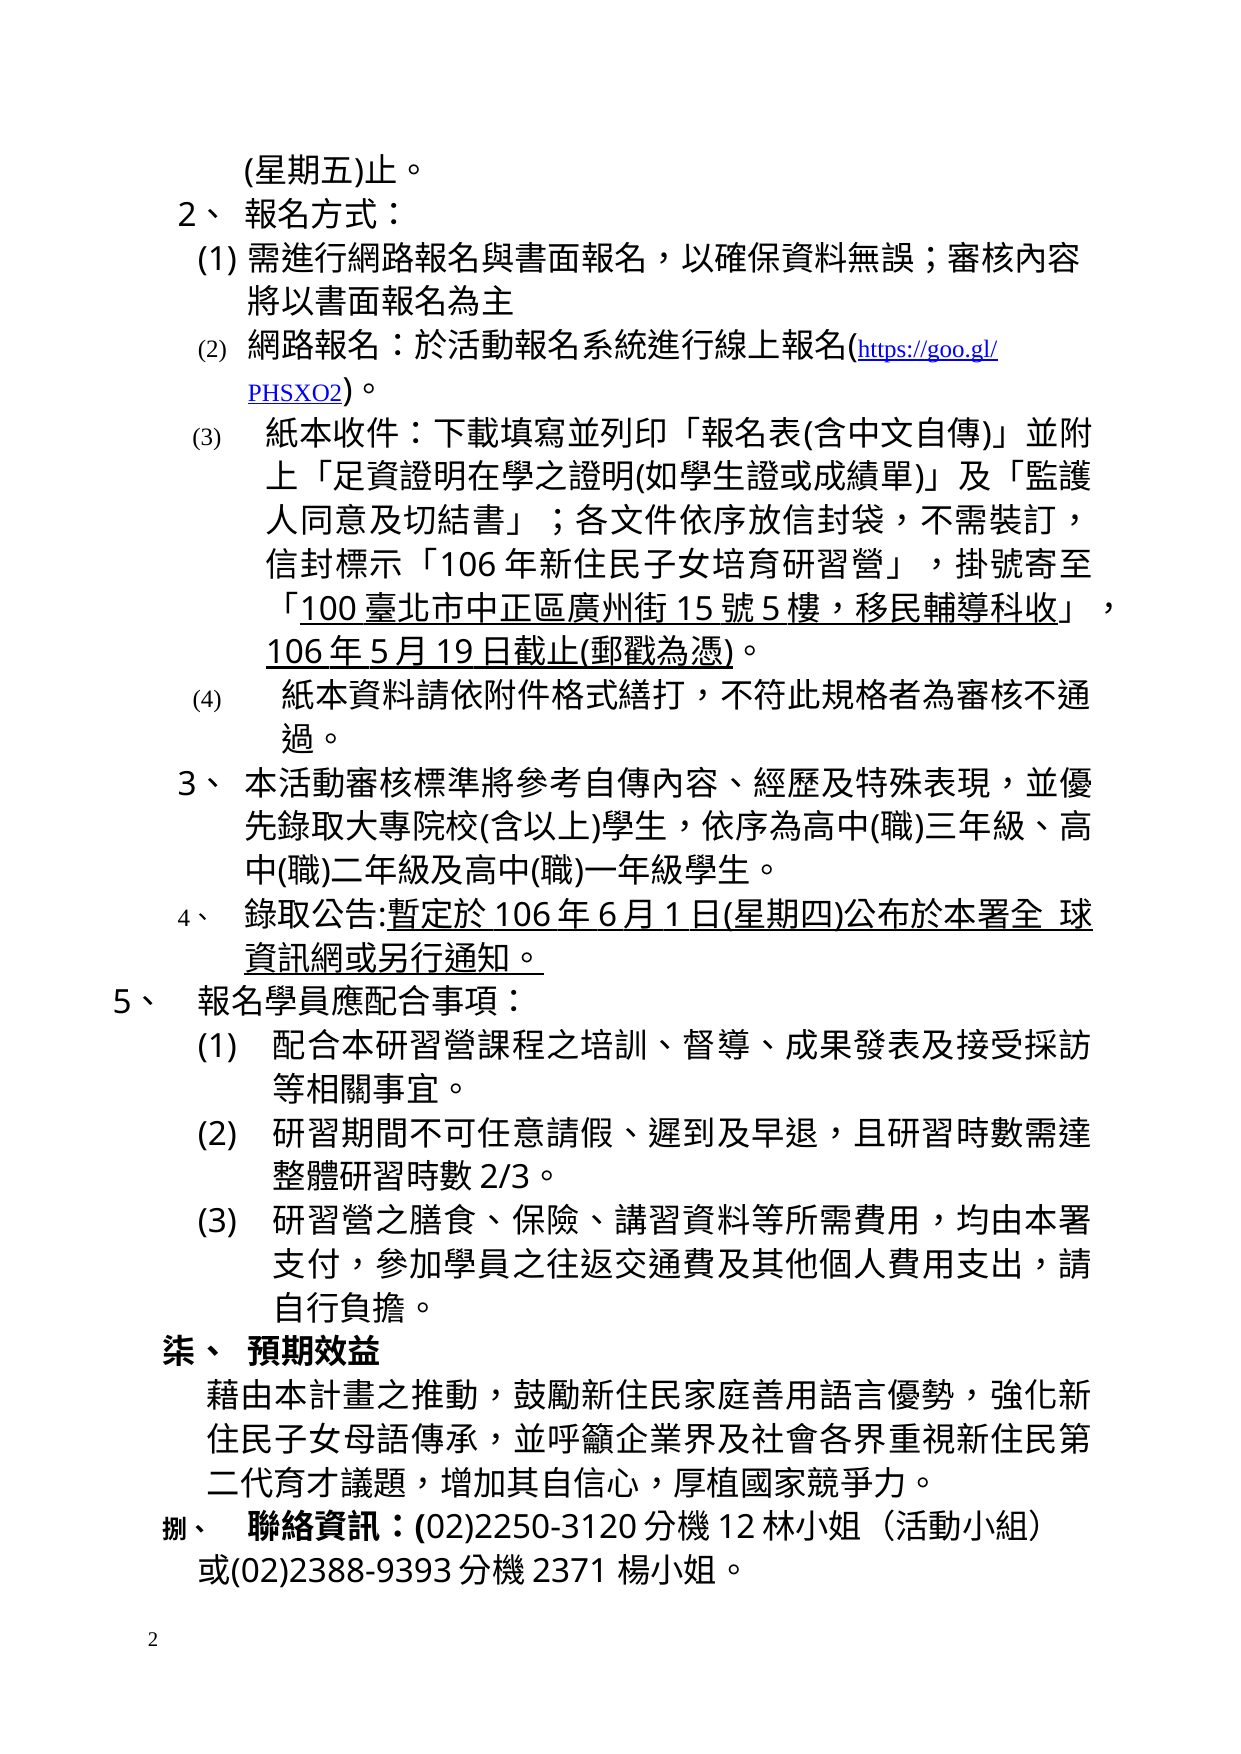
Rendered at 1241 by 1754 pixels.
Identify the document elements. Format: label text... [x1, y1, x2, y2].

list 本活動審核標準將參考自傳內容、經歷及特殊表現，並優先錄取大專院校(含以上)學生，依序為高中(職)三年級、高中(職)二年級及高中(職)一年級學生。 [177, 760, 1092, 891]
list 藉由本計畫之推動，鼓勵新住民家庭善用語言優勢，強化新住民子女母語傳承，並呼籲企業界及社會各界重視新住民第二代育才議題，增加其自信心，厚植國家競爭力。 [206, 1373, 1092, 1504]
list 報名方式： [177, 191, 1092, 235]
list 錄取公告:暫定於106年6月1日(星期四)公布於本署全 球資訊網或另行通知。 [177, 891, 1092, 979]
list 需進行網路報名與書面報名，以確保資料無誤；審核內容將以書面報名為主 [198, 235, 1092, 323]
list 配合本研習營課程之培訓、督導、成果發表及接受採訪 等相關事宜。 [198, 1023, 1092, 1110]
list (星期五)止。 [177, 148, 1092, 191]
list 紙本資料請依附件格式繕打，不符此規格者為審核不通過。 [192, 673, 1092, 760]
list 研習營之膳食、保險、講習資料等所需費用，均由本署支付，參加學員之往返交通費及其他個人費用支出，請自行負擔。 [198, 1198, 1092, 1329]
list 研習期間不可任意請假、遲到及早退，且研習時數需達整體研習時數2/3。 [198, 1110, 1092, 1198]
list 報名學員應配合事項： [112, 979, 1092, 1023]
list 紙本收件：下載填寫並列印「報名表(含中文自傳)」並附上「足資證明在學之證明(如學生證或成績單)」及「監護人同意及切結書」；各文件依序放信封袋，不需裝訂，信封標示「106年新住民子女培育研習營」，掛號寄至「100臺北市中正區廣州街15號5樓，移民輔導科收」，106年5月19日截止(郵戳為憑)。 [192, 410, 1092, 673]
list 或(02)2388-9393分機2371 楊小姐。 [162, 1548, 1092, 1591]
list 聯絡資訊：(02)2250-3120分機12林小姐（活動小組） [162, 1504, 1092, 1548]
list 預期效益 [162, 1329, 1092, 1373]
list 網路報名：於活動報名系統進行線上報名(https://goo.gl/PHSXO2)。 [198, 323, 1092, 410]
